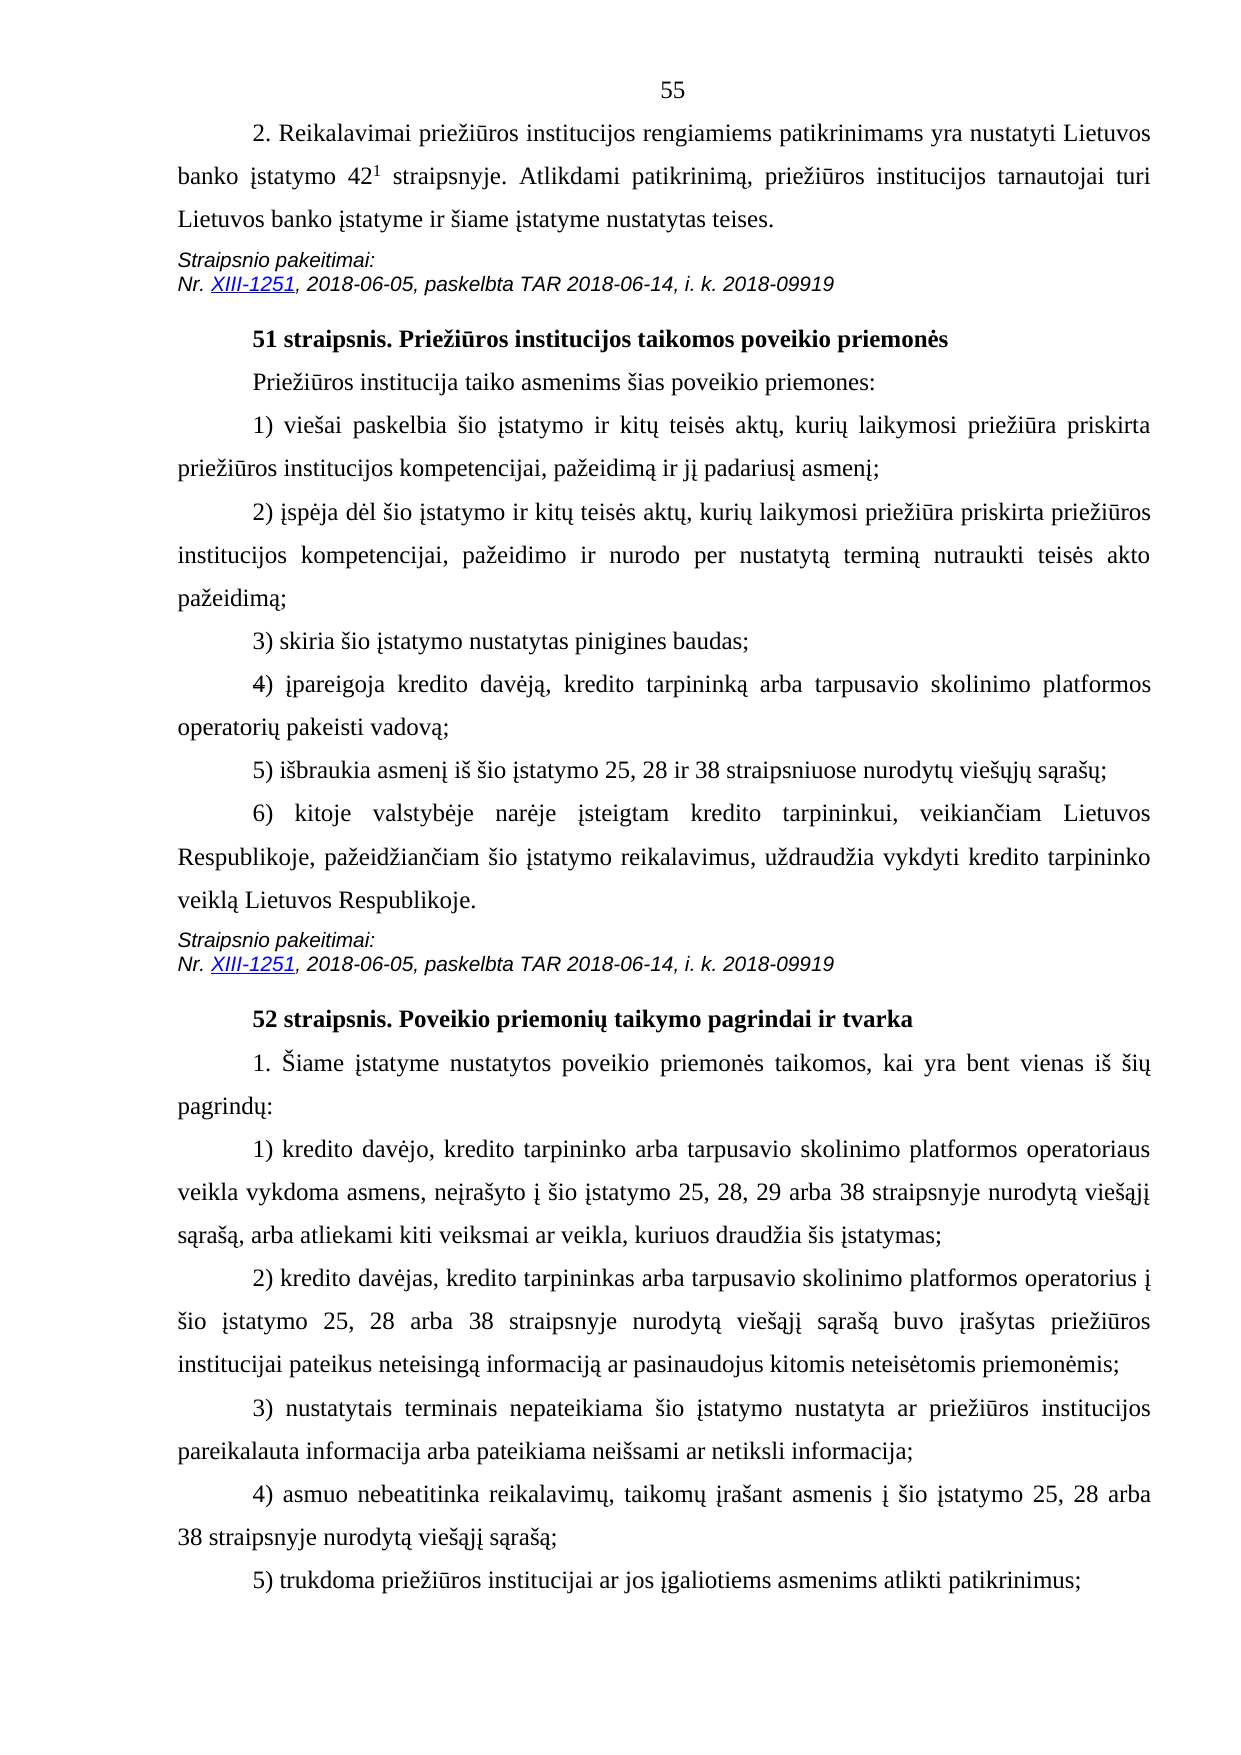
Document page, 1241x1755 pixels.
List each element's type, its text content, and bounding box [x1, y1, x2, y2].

text Straipsnio pakeitimai: [177, 928, 1152, 952]
text Nr. XIII-1251, 2018-06-05, paskelbta TAR 2018-06-14, i. k. 2018-09919 [177, 952, 1152, 976]
text 5) trukdoma priežiūros institucijai ar jos įgaliotiems asmenims atlikti patikrinimus; [177, 1565, 1152, 1594]
text 4) įpareigoja kredito davėją, kredito tarpininką arba tarpusavio skolinimo platformos operatorių pakeisti vadovą; [177, 669, 1152, 741]
text 4) asmuo nebeatitinka reikalavimų, taikomų įrašant asmenis į šio įstatymo 25, 28 arba 38 straipsnyje nurodytą viešąjį sąrašą; [177, 1479, 1152, 1551]
text 2) kredito davėjas, kredito tarpininkas arba tarpusavio skolinimo platformos operatorius į šio įstatymo 25, 28 arba 38 straipsnyje nurodytą viešąjį sąrašą buvo įrašytas priežiūros institucijai pateikus neteisingą informaciją ar pasinaudojus kitomis neteisėtomis priemonėmis; [177, 1263, 1152, 1378]
text Nr. XIII-1251, 2018-06-05, paskelbta TAR 2018-06-14, i. k. 2018-09919 [177, 271, 1152, 295]
text 2) įspėja dėl šio įstatymo ir kitų teisės aktų, kurių laikymosi priežiūra priskirta priežiūros institucijos kompetencijai, pažeidimo ir nurodo per nustatytą terminą nutraukti teisės akto pažeidimą; [177, 497, 1152, 612]
text 5) išbraukia asmenį iš šio įstatymo 25, 28 ir 38 straipsniuose nurodytų viešųjų sąrašų; [177, 755, 1152, 784]
text 3) nustatytais terminais nepateikiama šio įstatymo nustatyta ar priežiūros institucijos pareikalauta informacija arba pateikiama neišsami ar netiksli informacija; [177, 1393, 1152, 1464]
text 2. Reikalavimai priežiūros institucijos rengiamiems patikrinimams yra nustatyti Lietuvos banko įstatymo 421 straipsnyje. Atlikdami patikrinimą, priežiūros institucijos tarnautojai turi Lietuvos banko įstatyme ir šiame įstatyme nustatytas teises. [177, 118, 1152, 233]
text 3) skiria šio įstatymo nustatytas pinigines baudas; [177, 626, 1152, 655]
text Straipsnio pakeitimai: [177, 247, 1152, 271]
text 1. Šiame įstatyme nustatytos poveikio priemonės taikomos, kai yra bent vienas iš šių pagrindų: [177, 1048, 1152, 1119]
text 51 straipsnis. Priežiūros institucijos taikomos poveikio priemonės [177, 324, 1152, 353]
text Priežiūros institucija taiko asmenims šias poveikio priemones: [177, 367, 1152, 396]
text 52 straipsnis. Poveikio priemonių taikymo pagrindai ir tvarka [177, 1004, 1152, 1033]
text 6) kitoje valstybėje narėje įsteigtam kredito tarpininkui, veikiančiam Lietuvos Respublikoje, pažeidžiančiam šio įstatymo reikalavimus, uždraudžia vykdyti kredito tarpininko veiklą Lietuvos Respublikoje. [177, 798, 1152, 913]
text 1) kredito davėjo, kredito tarpininko arba tarpusavio skolinimo platformos operatoriaus veikla vykdoma asmens, neįrašyto į šio įstatymo 25, 28, 29 arba 38 straipsnyje nurodytą viešąjį sąrašą, arba atliekami kiti veiksmai ar veikla, kuriuos draudžia šis įstatymas; [177, 1134, 1152, 1249]
text 1) viešai paskelbia šio įstatymo ir kitų teisės aktų, kurių laikymosi priežiūra priskirta priežiūros institucijos kompetencijai, pažeidimą ir jį padariusį asmenį; [177, 410, 1152, 482]
